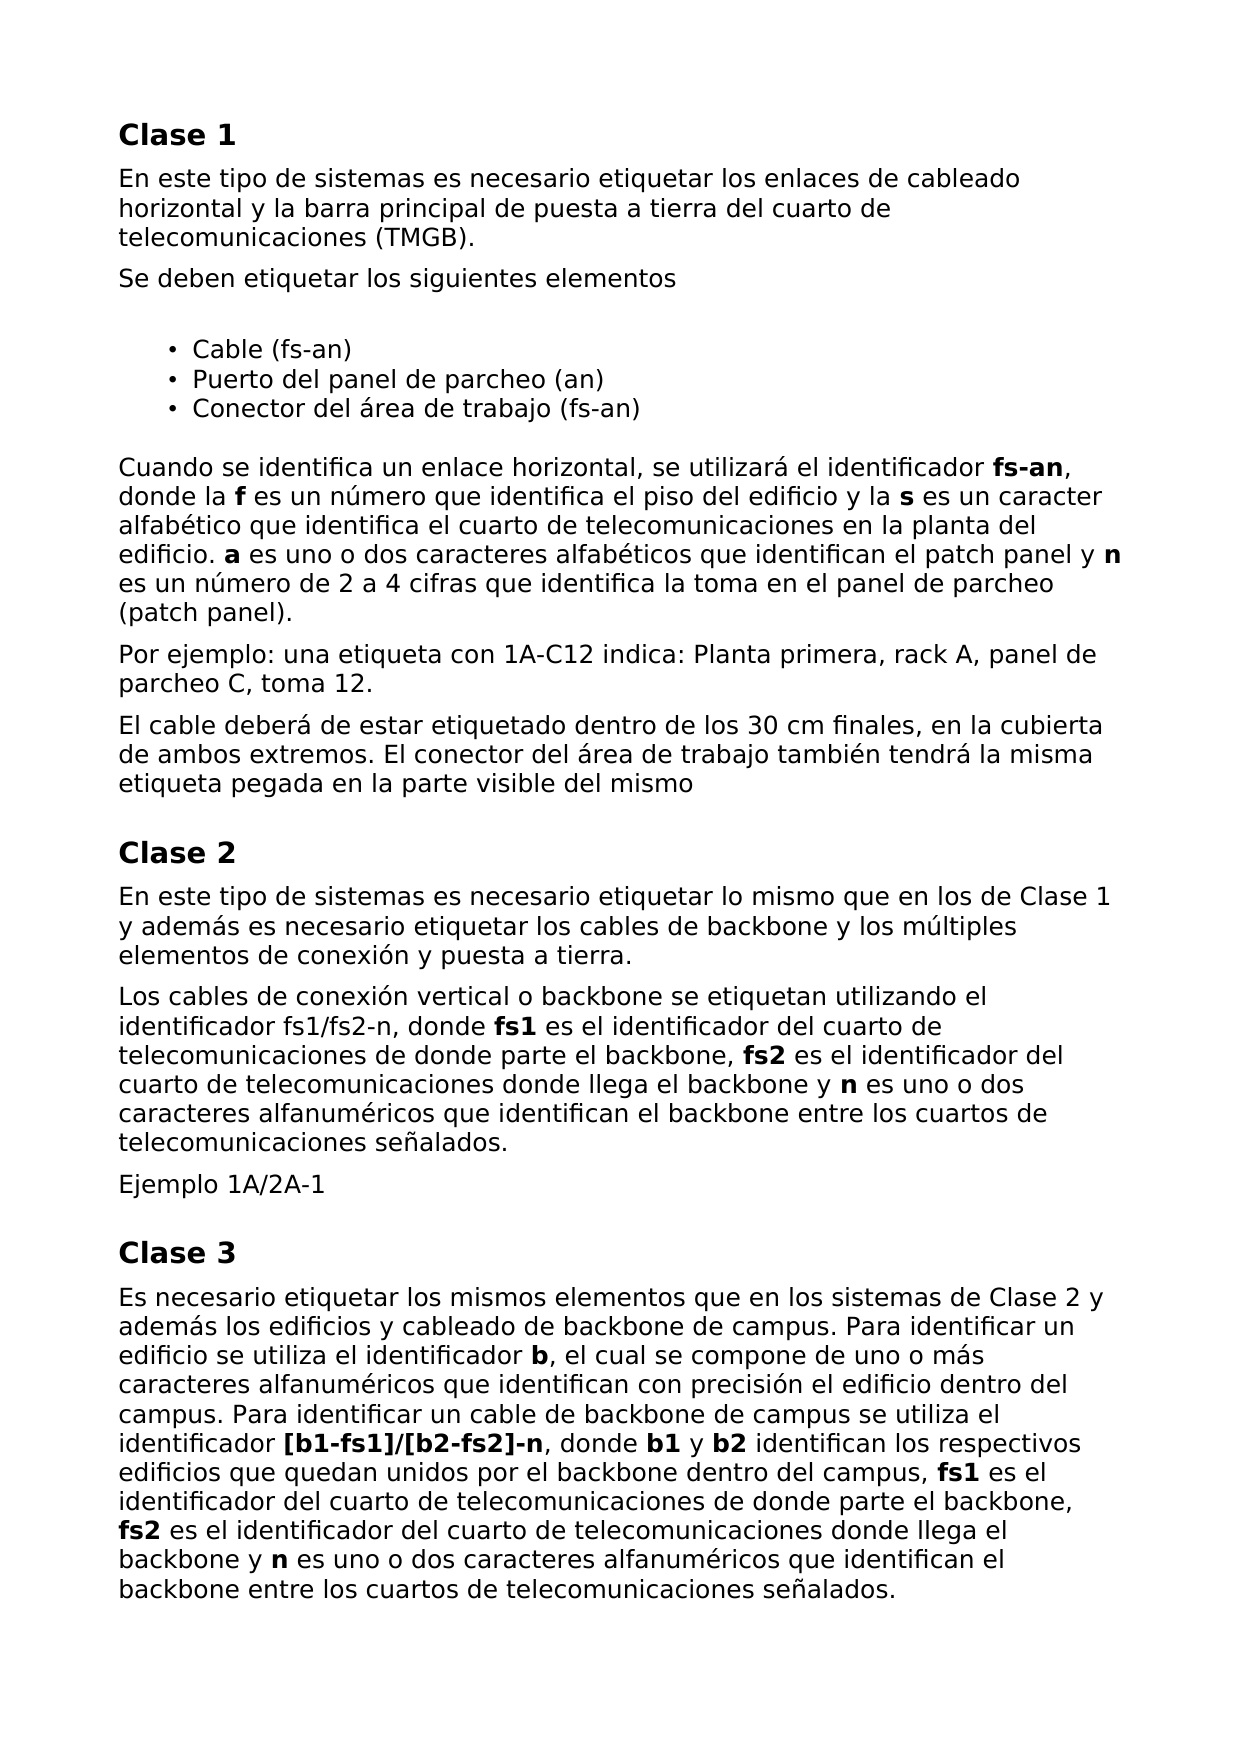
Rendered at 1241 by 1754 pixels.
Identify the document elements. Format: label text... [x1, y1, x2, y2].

subtitle Clase 1 [118, 118, 1122, 152]
text Los cables de conexión vertical o backbone se etiquetan utilizando el identificador fs1/fs2-n, donde fs1 es el identificador del cuarto de telecomunicaciones de donde parte el backbone, fs2 es el identificador del cuarto de telecomunicaciones donde llega el backbone y n es uno o dos caracteres alfanuméricos que identifican el backbone entre los cuartos de telecomunicaciones señalados. [118, 982, 1122, 1157]
text Es necesario etiquetar los mismos elementos que en los sistemas de Clase 2 y además los edificios y cableado de backbone de campus. Para identificar un edificio se utiliza el identificador b, el cual se compone de uno o más caracteres alfanuméricos que identifican con precisión el edificio dentro del campus. Para identificar un cable de backbone de campus se utiliza el identificador [b1-fs1]/[b2-fs2]-n, donde b1 y b2 identifican los respectivos edificios que quedan unidos por el backbone dentro del campus, fs1 es el identificador del cuarto de telecomunicaciones de donde parte el backbone, fs2 es el identificador del cuarto de telecomunicaciones donde llega el backbone y n es uno o dos caracteres alfanuméricos que identifican el backbone entre los cuartos de telecomunicaciones señalados. [118, 1283, 1122, 1604]
text En este tipo de sistemas es necesario etiquetar lo mismo que en los de Clase 1 y además es necesario etiquetar los cables de backbone y los múltiples elementos de conexión y puesta a tierra. [118, 882, 1122, 970]
text El cable deberá de estar etiquetado dentro de los 30 cm finales, en la cubierta de ambos extremos. El conector del área de trabajo también tendrá la misma etiqueta pegada en la parte visible del mismo [118, 711, 1122, 798]
subtitle Clase 3 [118, 1237, 1122, 1271]
text En este tipo de sistemas es necesario etiquetar los enlaces de cableado horizontal y la barra principal de puesta a tierra del cuarto de telecomunicaciones (TMGB). [118, 164, 1122, 252]
text Cuando se identifica un enlace horizontal, se utilizará el identificador fs-an, donde la f es un número que identifica el piso del edificio y la s es un caracter alfabético que identifica el cuarto de telecomunicaciones en la planta del edificio. a es uno o dos caracteres alfabéticos que identifican el patch panel y n es un número de 2 a 4 cifras que identifica la toma en el panel de parcheo (patch panel). [118, 453, 1122, 628]
list Conector del área de trabajo (fs-an) [177, 394, 1122, 423]
list Puerto del panel de parcheo (an) [177, 365, 1122, 394]
text Ejemplo 1A/2A-1 [118, 1170, 1122, 1199]
text Por ejemplo: una etiqueta con 1A-C12 indica: Planta primera, rack A, panel de parcheo C, toma 12. [118, 640, 1122, 698]
subtitle Clase 2 [118, 836, 1122, 870]
list Cable (fs-an) [177, 336, 1122, 365]
text Se deben etiquetar los siguientes elementos [118, 264, 1122, 294]
